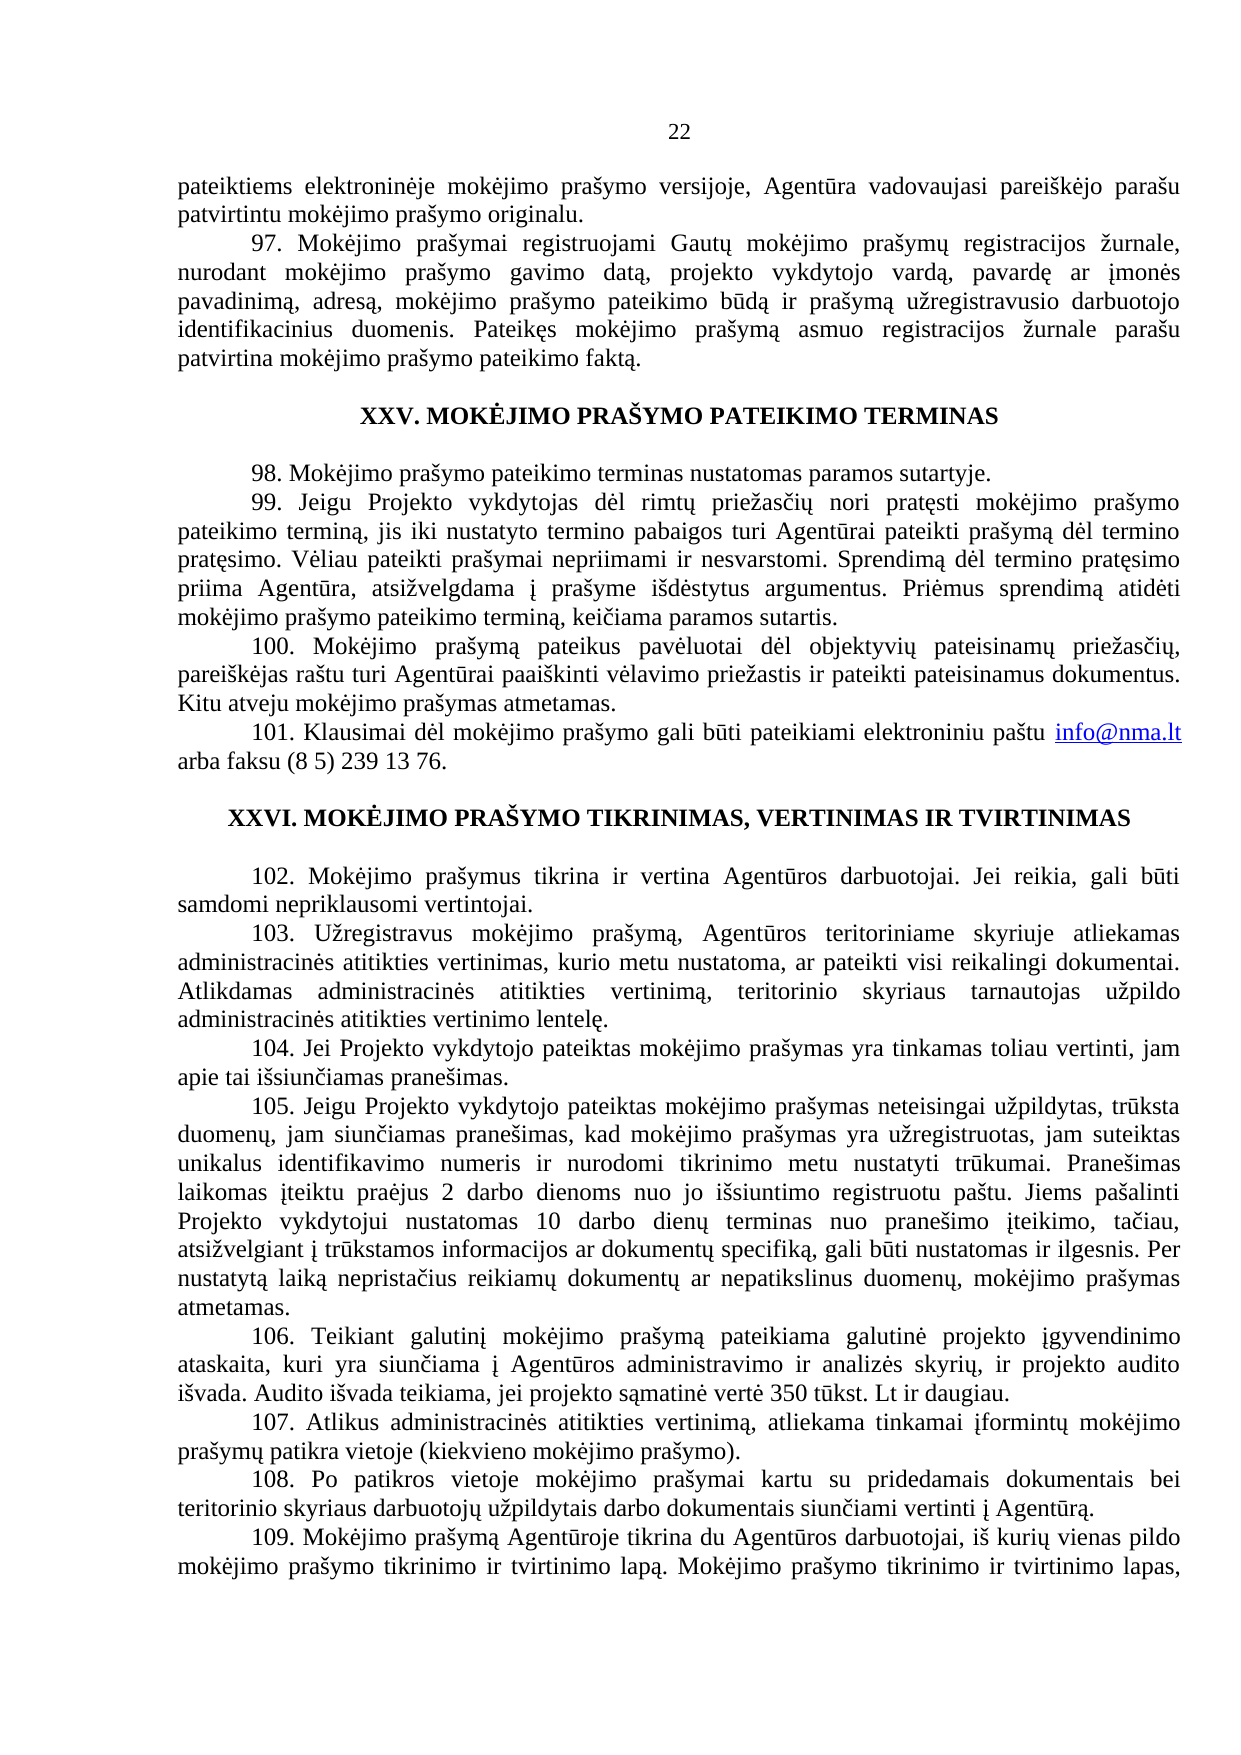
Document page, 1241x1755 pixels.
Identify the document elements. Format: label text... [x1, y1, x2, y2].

text 103. Užregistravus mokėjimo prašymą, Agentūros teritoriniame skyriuje atliekamas administracinės atitikties vertinimas, kurio metu nustatoma, ar pateikti visi reikalingi dokumentai. Atlikdamas administracinės atitikties vertinimą, teritorinio skyriaus tarnautojas užpildo administracinės atitikties vertinimo lentelę. [177, 918, 1181, 1033]
text 109. Mokėjimo prašymą Agentūroje tikrina du Agentūros darbuotojai, iš kurių vienas pildo mokėjimo prašymo tikrinimo ir tvirtinimo lapą. Mokėjimo prašymo tikrinimo ir tvirtinimo lapas, [177, 1522, 1181, 1579]
text 104. Jei Projekto vykdytojo pateiktas mokėjimo prašymas yra tinkamas toliau vertinti, jam apie tai išsiunčiamas pranešimas. [177, 1033, 1181, 1091]
text 105. Jeigu Projekto vykdytojo pateiktas mokėjimo prašymas neteisingai užpildytas, trūksta duomenų, jam siunčiamas pranešimas, kad mokėjimo prašymas yra užregistruotas, jam suteiktas unikalus identifikavimo numeris ir nurodomi tikrinimo metu nustatyti trūkumai. Pranešimas laikomas įteiktu praėjus 2 darbo dienoms nuo jo išsiuntimo registruotu paštu. Jiems pašalinti Projekto vykdytojui nustatomas 10 darbo dienų terminas nuo pranešimo įteikimo, tačiau, atsižvelgiant į trūkstamos informacijos ar dokumentų specifiką, gali būti nustatomas ir ilgesnis. Per nustatytą laiką nepristačius reikiamų dokumentų ar nepatikslinus duomenų, mokėjimo prašymas atmetamas. [177, 1091, 1181, 1321]
text 100. Mokėjimo prašymą pateikus pavėluotai dėl objektyvių pateisinamų priežasčių, pareiškėjas raštu turi Agentūrai paaiškinti vėlavimo priežastis ir pateikti pateisinamus dokumentus. Kitu atveju mokėjimo prašymas atmetamas. [177, 631, 1181, 717]
text 107. Atlikus administracinės atitikties vertinimą, atliekama tinkamai įformintų mokėjimo prašymų patikra vietoje (kiekvieno mokėjimo prašymo). [177, 1407, 1181, 1464]
text 106. Teikiant galutinį mokėjimo prašymą pateikiama galutinė projekto įgyvendinimo ataskaita, kuri yra siunčiama į Agentūros administravimo ir analizės skyrių, ir projekto audito išvada. Audito išvada teikiama, jei projekto sąmatinė vertė 350 tūkst. Lt ir daugiau. [177, 1321, 1181, 1407]
text XXVI. MOKĖJIMO PRAŠYMO TIKRINIMAS, VERTINIMAS IR TVIRTINIMAS [177, 803, 1181, 832]
text 97. Mokėjimo prašymai registruojami Gautų mokėjimo prašymų registracijos žurnale, nurodant mokėjimo prašymo gavimo datą, projekto vykdytojo vardą, pavardę ar įmonės pavadinimą, adresą, mokėjimo prašymo pateikimo būdą ir prašymą užregistravusio darbuotojo identifikacinius duomenis. Pateikęs mokėjimo prašymą asmuo registracijos žurnale parašu patvirtina mokėjimo prašymo pateikimo faktą. [177, 228, 1181, 372]
text 101. Klausimai dėl mokėjimo prašymo gali būti pateikiami elektroniniu paštu info@nma.lt arba faksu (8 5) 239 13 76. [177, 717, 1181, 774]
text 99. Jeigu Projekto vykdytojas dėl rimtų priežasčių nori pratęsti mokėjimo prašymo pateikimo terminą, jis iki nustatyto termino pabaigos turi Agentūrai pateikti prašymą dėl termino pratęsimo. Vėliau pateikti prašymai nepriimami ir nesvarstomi. Sprendimą dėl termino pratęsimo priima Agentūra, atsižvelgdama į prašyme išdėstytus argumentus. Priėmus sprendimą atidėti mokėjimo prašymo pateikimo terminą, keičiama paramos sutartis. [177, 487, 1181, 631]
text 102. Mokėjimo prašymus tikrina ir vertina Agentūros darbuotojai. Jei reikia, gali būti samdomi nepriklausomi vertintojai. [177, 861, 1181, 918]
text 108. Po patikros vietoje mokėjimo prašymai kartu su pridedamais dokumentais bei teritorinio skyriaus darbuotojų užpildytais darbo dokumentais siunčiami vertinti į Agentūrą. [177, 1464, 1181, 1522]
text XXV. MOKĖJIMO PRAŠYMO PATEIKIMO TERMINAS [177, 401, 1181, 429]
text 98. Mokėjimo prašymo pateikimo terminas nustatomas paramos sutartyje. [177, 458, 1181, 487]
text pateiktiems elektroninėje mokėjimo prašymo versijoje, Agentūra vadovaujasi pareiškėjo parašu patvirtintu mokėjimo prašymo originalu. [177, 171, 1181, 228]
